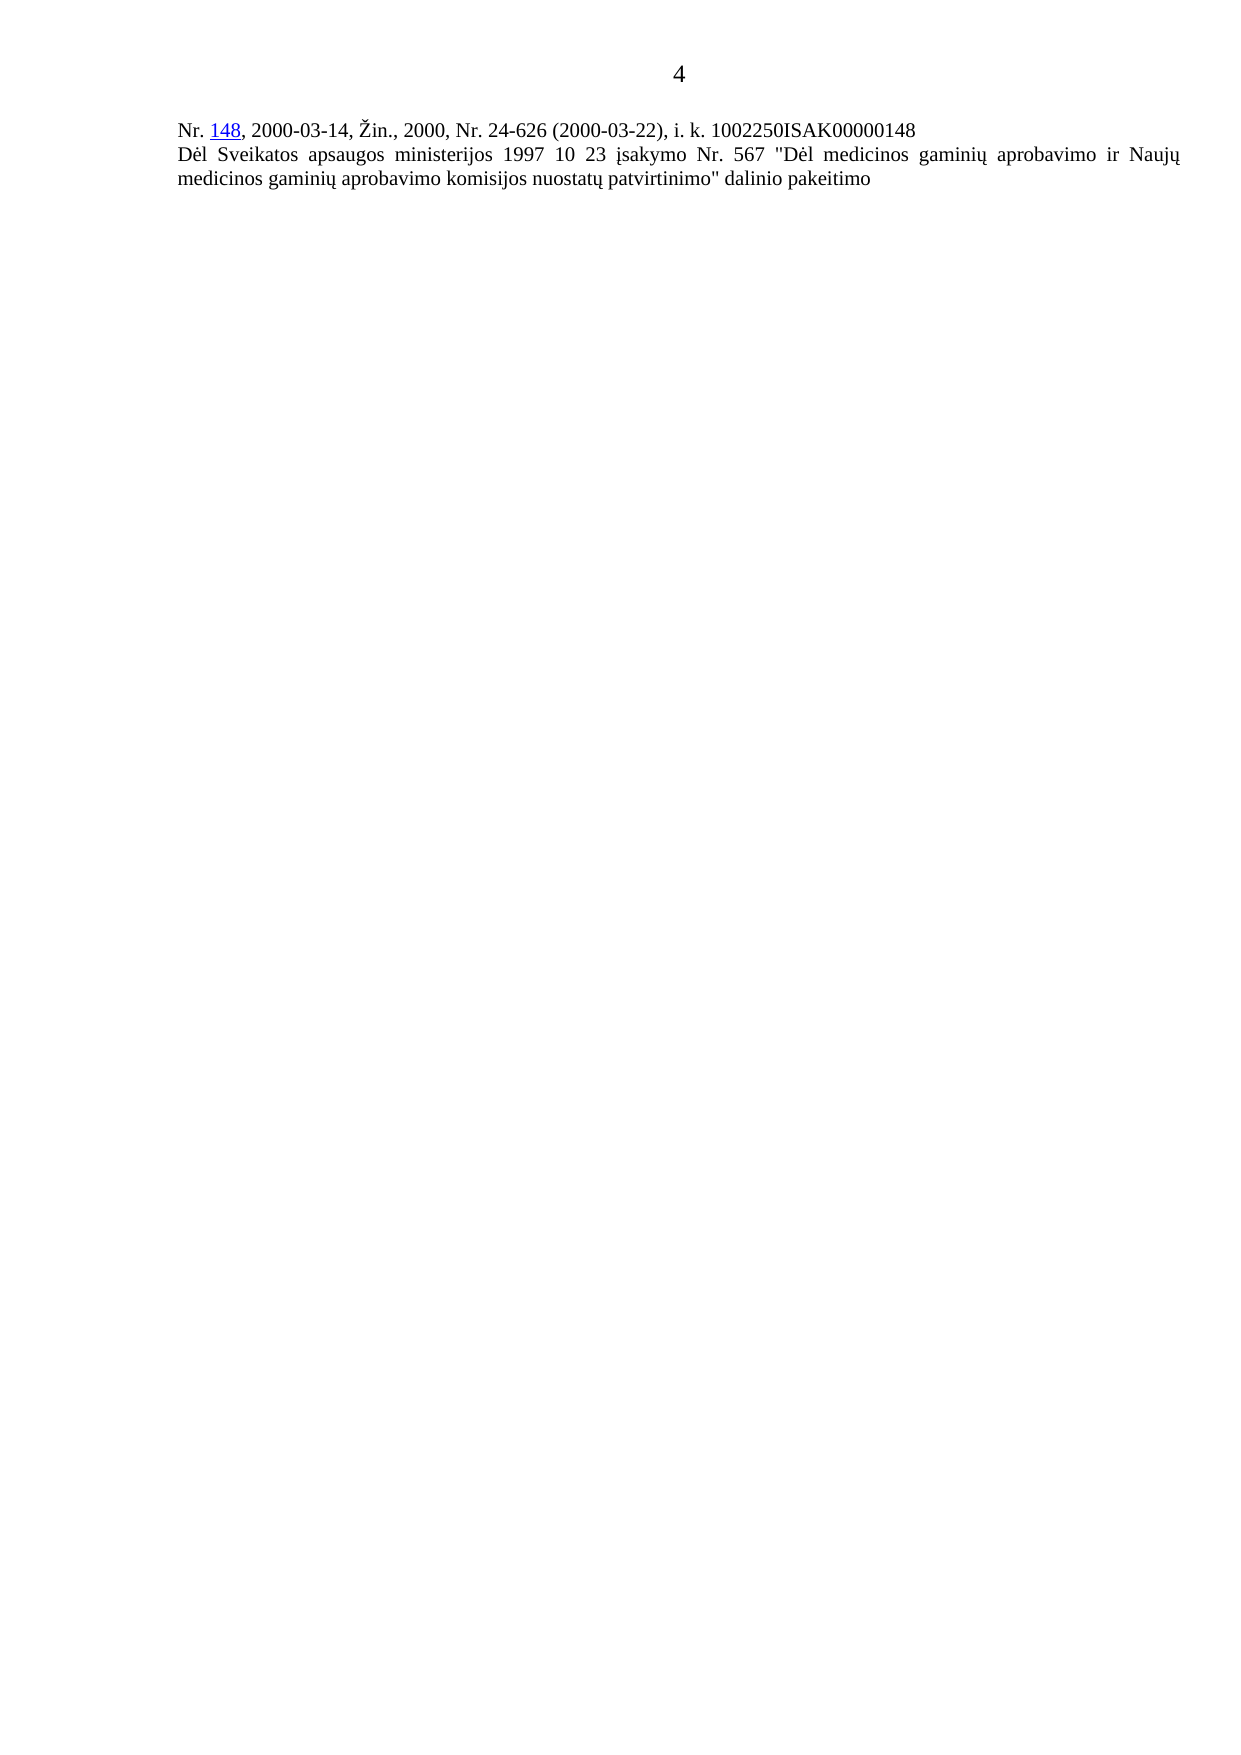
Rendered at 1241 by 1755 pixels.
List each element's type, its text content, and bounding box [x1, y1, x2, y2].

text Dėl Sveikatos apsaugos ministerijos 1997 10 23 įsakymo Nr. 567 "Dėl medicinos gaminių aprobavimo ir Naujų medicinos gaminių aprobavimo komisijos nuostatų patvirtinimo" dalinio pakeitimo [177, 142, 1181, 190]
text Nr. 148, 2000-03-14, Žin., 2000, Nr. 24-626 (2000-03-22), i. k. 1002250ISAK00000148 [177, 118, 1181, 142]
